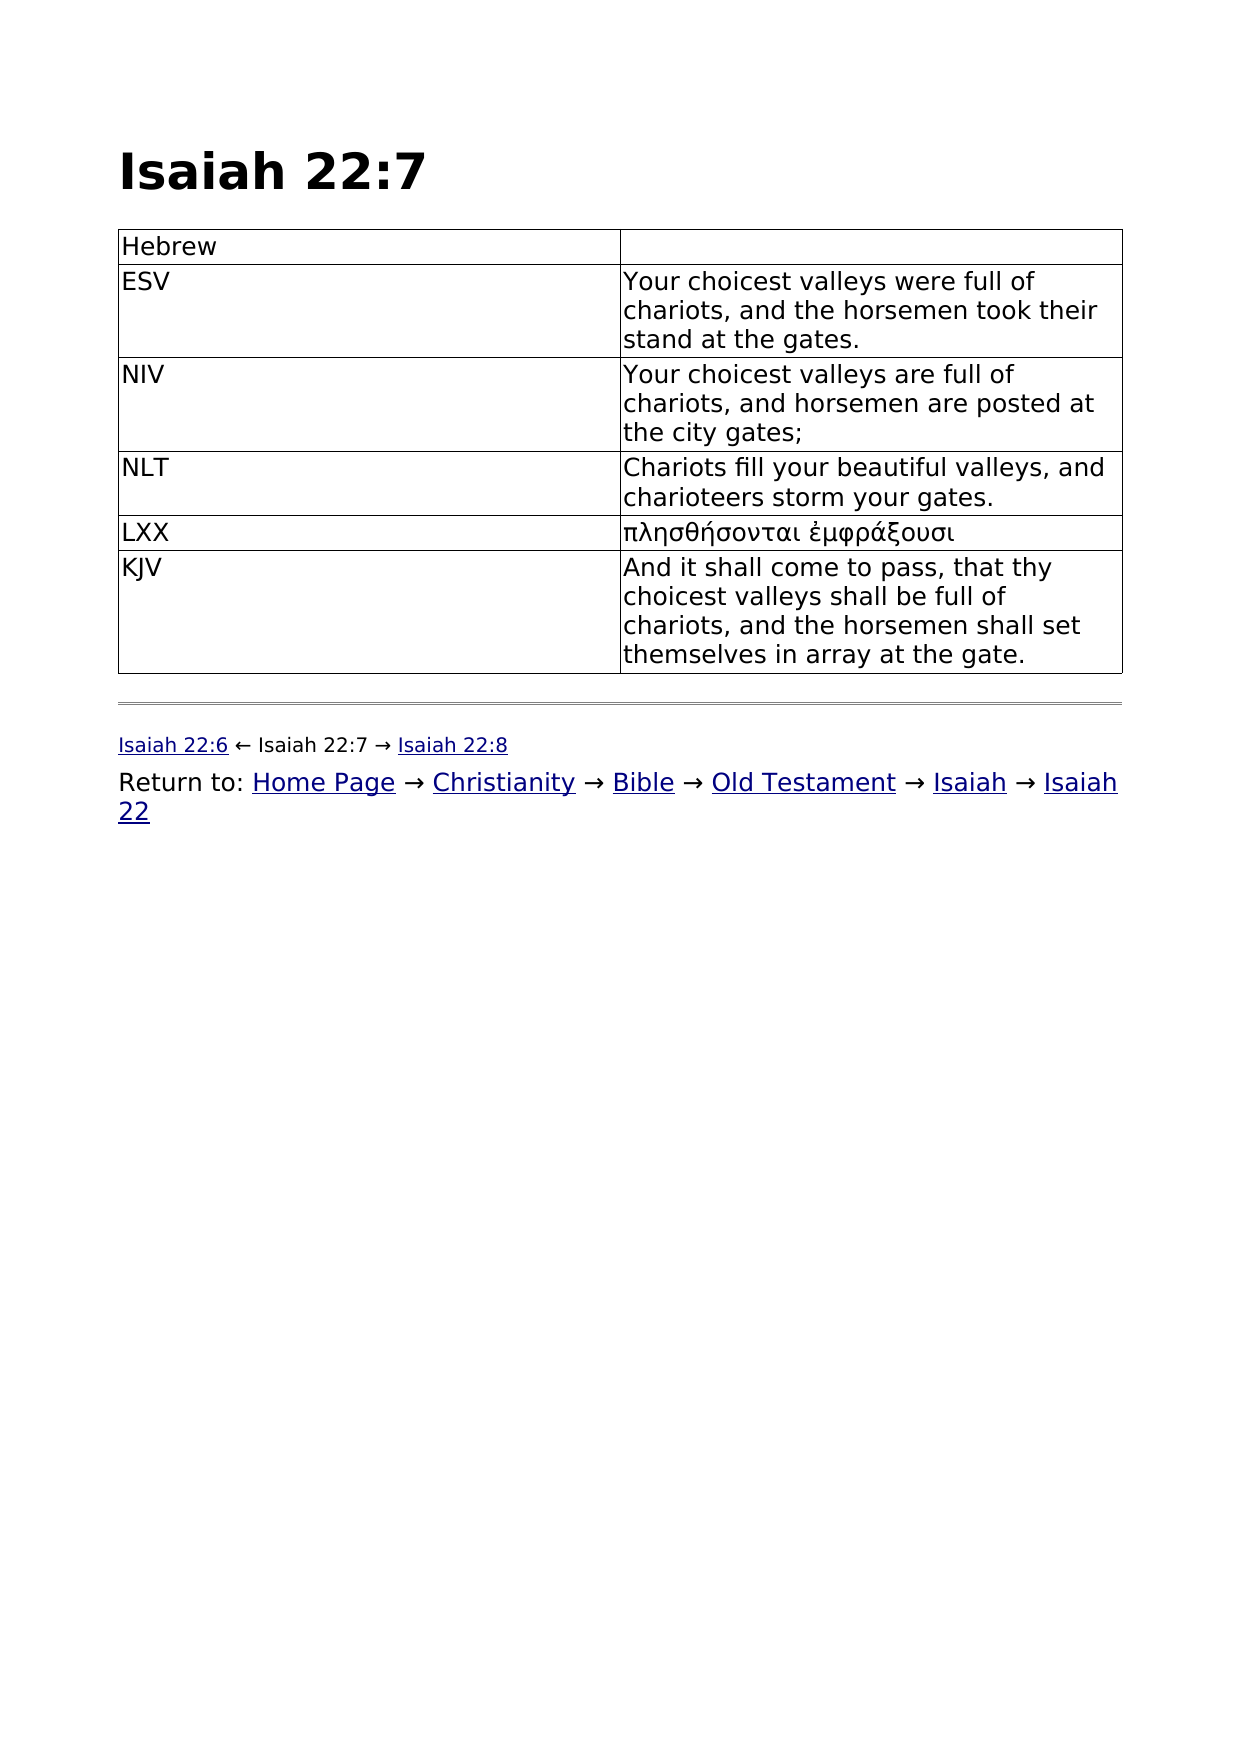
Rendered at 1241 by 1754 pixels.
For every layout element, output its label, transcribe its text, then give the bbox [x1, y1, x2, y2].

table_cell NLT [119, 452, 620, 515]
table_cell KJV [119, 551, 620, 673]
text Isaiah 22:6 ← Isaiah 22:7 → Isaiah 22:8 [118, 734, 1122, 768]
table_cell ESV [119, 265, 620, 357]
table_cell NIV [119, 358, 620, 451]
table_cell LXX [119, 516, 620, 550]
text Return to: Home Page → Christianity → Bible → Old Testament → Isaiah → Isaiah 22 [118, 768, 1122, 826]
table_cell Your choicest valleys are full of chariots, and horsemen are posted at the city gates; [621, 358, 1122, 451]
table_cell Your choicest valleys were full of chariots, and the horsemen took their stand at the gates. [621, 265, 1122, 357]
table_header [621, 230, 1122, 264]
subtitle Isaiah 22:7 [118, 143, 1122, 201]
table_cell And it shall come to pass, that thy choicest valleys shall be full of chariots, and the horsemen shall set themselves in array at the gate. [621, 551, 1122, 673]
table_cell Chariots fill your beautiful valleys, and charioteers storm your gates. [621, 452, 1122, 515]
table_cell πλησθήσονται ἐμφράξουσι [621, 516, 1122, 550]
table_header Hebrew [119, 230, 620, 264]
